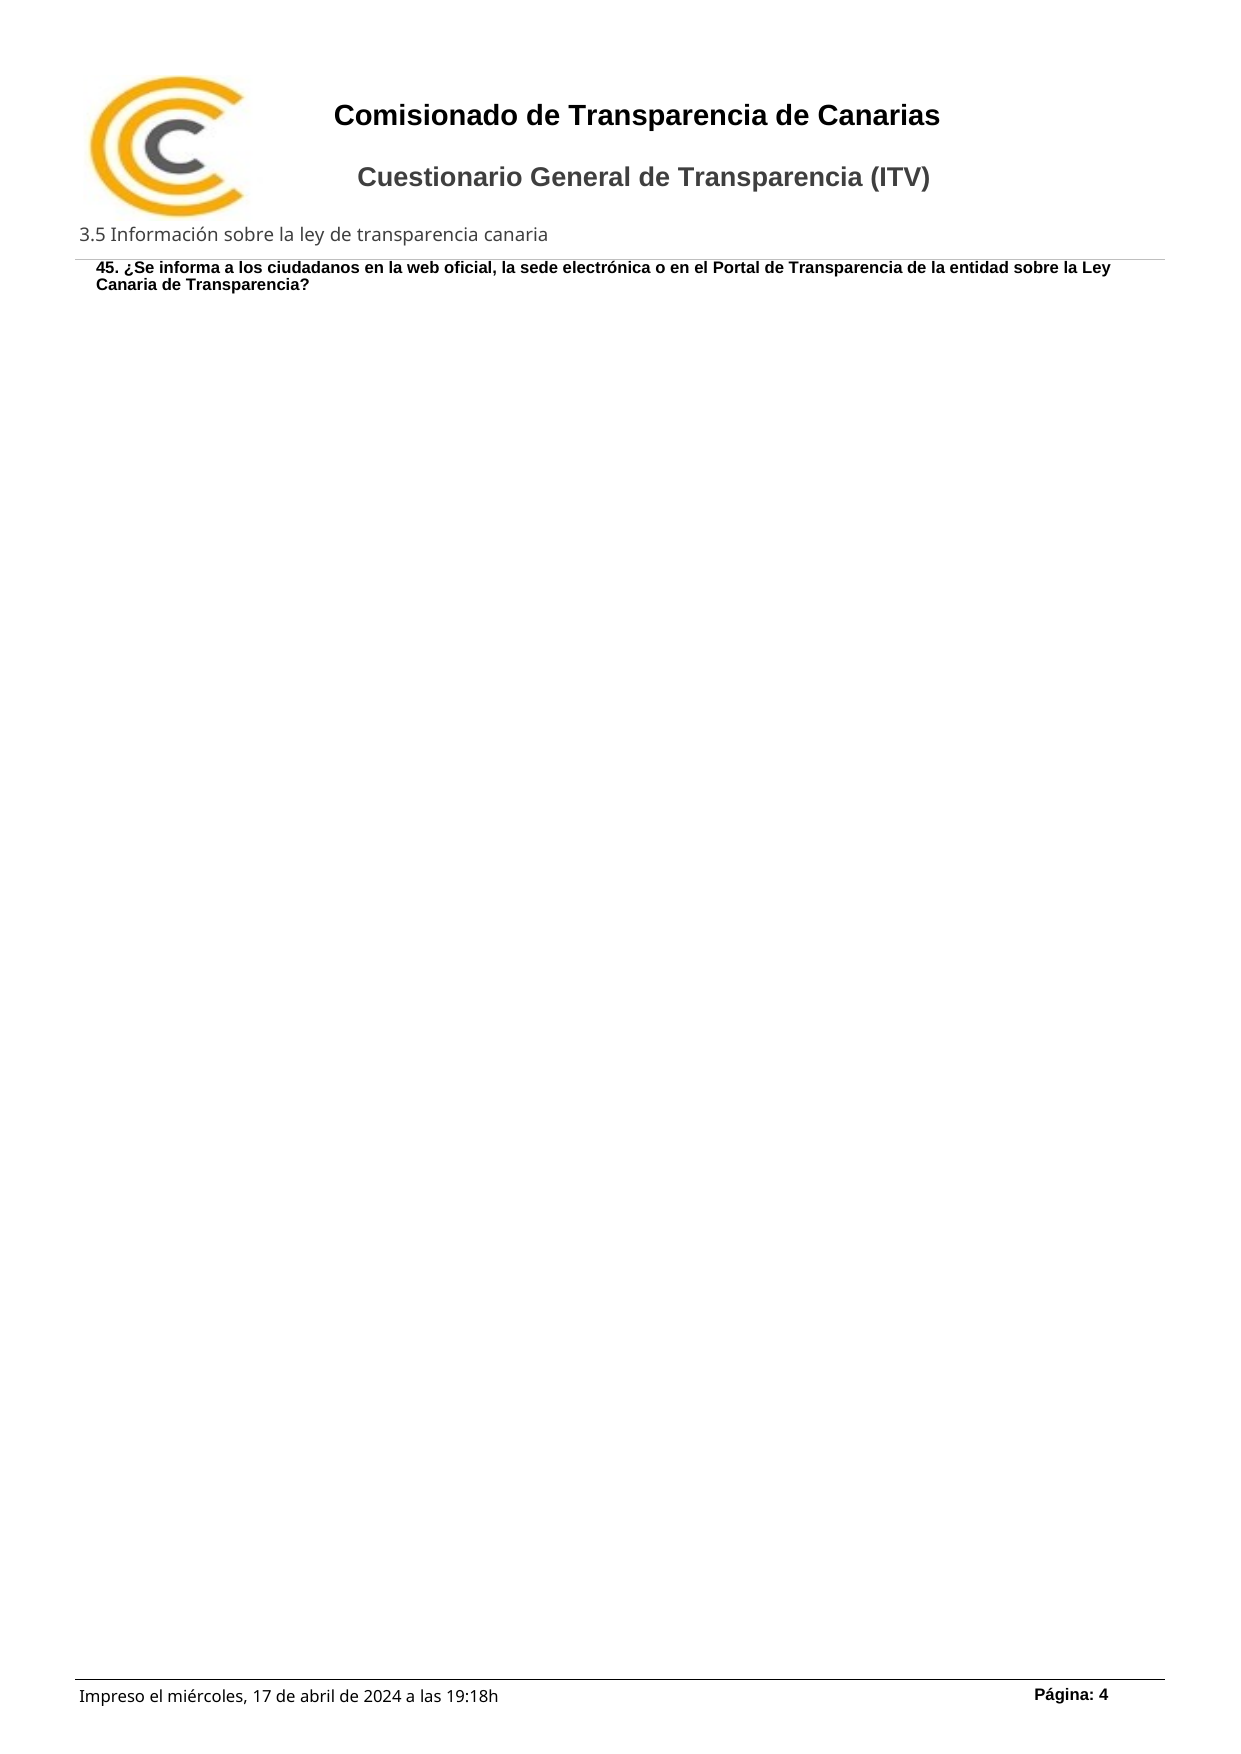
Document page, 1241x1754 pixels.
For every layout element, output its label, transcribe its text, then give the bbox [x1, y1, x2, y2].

list ¿Se informa a los ciudadanos en la web oficial, la sede electrónica o en el Portal de Transparencia de la entidad sobre la Ley Canaria de Transparencia? [96, 260, 1112, 293]
subtitle Información sobre la ley de transparencia canaria [79, 221, 1176, 246]
picture [83, 75, 263, 221]
